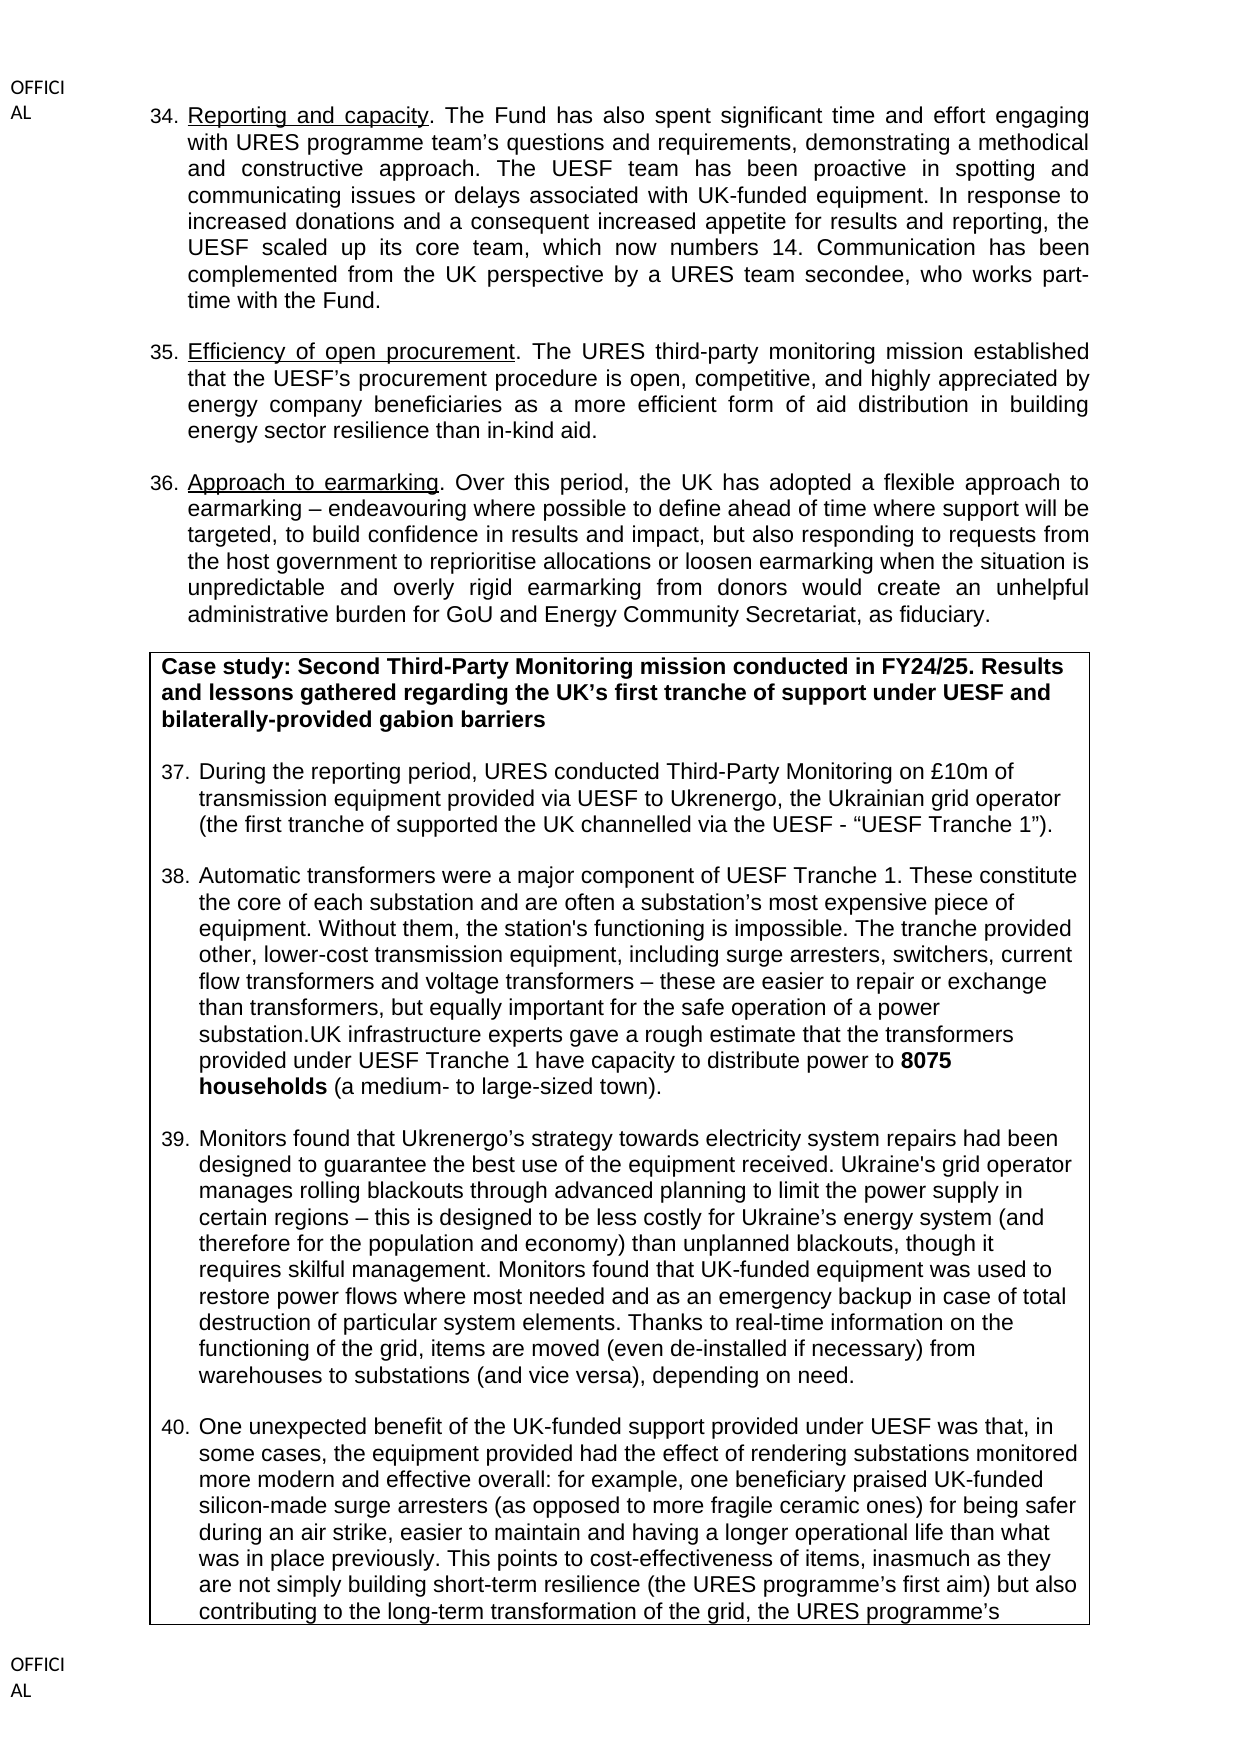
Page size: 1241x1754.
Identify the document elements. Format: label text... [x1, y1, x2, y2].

list Efficiency of open procurement. The URES third-party monitoring mission established that the UESF’s procurement procedure is open, competitive, and highly appreciated by energy company beneficiaries as a more efficient form of aid distribution in building energy sector resilience than in-kind aid. [150, 338, 1090, 444]
list Reporting and capacity. The Fund has also spent significant time and effort engaging with URES programme team’s questions and requirements, demonstrating a methodical and constructive approach. The UESF team has been proactive in spotting and communicating issues or delays associated with UK-funded equipment. In response to increased donations and a consequent increased appetite for results and reporting, the UESF scaled up its core team, which now numbers 14. Communication has been complemented from the UK perspective by a URES team secondee, who works part-time with the Fund. [150, 102, 1090, 313]
table_header Case study: Second Third-Party Monitoring mission conducted in FY24/25. Results and lessons gathered regarding the UK’s first tranche of support under UESF and bilaterally-provided gabion barriers During the reporting period, URES conducted Third-Party Monitoring on £10m of transmission equipment provided via UESF to Ukrenergo, the Ukrainian grid operator (the first tranche of supported the UK channelled via the UESF - “UESF Tranche 1”). Automatic transformers were a major component of UESF Tranche 1. These constitute the core of each substation and are often a substation’s most expensive piece of equipment. Without them, the station's functioning is impossible. The tranche provided other, lower-cost transmission equipment, including surge arresters, switchers, current flow transformers and voltage transformers – these are easier to repair or exchange than transformers, but equally important for the safe operation of a power substation.UK infrastructure experts gave a rough estimate that the transformers provided under UESF Tranche 1 have capacity to distribute power to 8075 households (a medium- to large-sized town). Monitors found that Ukrenergo’s strategy towards electricity system repairs had been designed to guarantee the best use of the equipment received. Ukraine's grid operator manages rolling blackouts through advanced planning to limit the power supply in certain regions – this is designed to be less costly for Ukraine’s energy system (and therefore for the population and economy) than unplanned blackouts, though it requires skilful management. Monitors found that UK-funded equipment was used to restore power flows where most needed and as an emergency backup in case of total destruction of particular system elements. Thanks to real-time information on the functioning of the grid, items are moved (even de-installed if necessary) from warehouses to substations (and vice versa), depending on need. One unexpected benefit of the UK-funded support provided under UESF was that, in some cases, the equipment provided had the effect of rendering substations monitored more modern and effective overall: for example, one beneficiary praised UK-funded silicon-made surge arresters (as opposed to more fragile ceramic ones) for being safer during an air strike, easier to maintain and having a longer operational life than what was in place previously. This points to cost-effectiveness of items, inasmuch as they are not simply building short-term resilience (the URES programme’s first aim) but also contributing to the long-term transformation of the grid, the URES programme’s second aim. The monitoring mission also verified £2m of gabions provided directly government-to-government (protective wire-mesh baskets filled with sand and gravel, assembled into walls to protect from debris generated by aerial attacks). The UK was the first donor to act to meet this need, and this £2m delivery met 25% of physical protection needs in the energy sector in December 2023. During monitoring, beneficiaries gave an overwhelmingly positive assessment of the gabion structures provided, particularly the quality of the gabions themselves. FCDO-funded gabions were found to be a stronger form of Level 1 protection compared to previous measures and were found to be of better quality than locally-manufactured and other foreign-manufactured gabions. Monitors found that gabion walls had been constructed to protect a piece of CNI at all sites visited. In all cases, the gabions were used to protect civilian (as opposed to military) infrastructure. While the protection provided by these structures only protects from some indirect hits, falling missile fragments, and other damage, most companies still consider gabions more effective than other protective means, e.g. sandbags, and effective against the majority of threats faced. A majority of beneficiaries had seen their facilities attacked by Russia, though all had been attacked prior to installation of the UK-funded gabions. 75% of sites had seen facilities damaged by aerial attacks (drones or missiles). Equipment such as transformers, energy installations, power lines were most commonly targeted. Monitors concluded that all UK-funded equipment monitored during this mission was assessed by interviewed beneficiaries as fully meeting the needs and technical criteria. [151, 653, 1089, 1624]
list Approach to earmarking. Over this period, the UK has adopted a flexible approach to earmarking – endeavouring where possible to define ahead of time where support will be targeted, to build confidence in results and impact, but also responding to requests from the host government to reprioritise allocations or loosen earmarking when the situation is unpredictable and overly rigid earmarking from donors would create an unhelpful administrative burden for GoU and Energy Community Secretariat, as fiduciary. [150, 469, 1090, 627]
